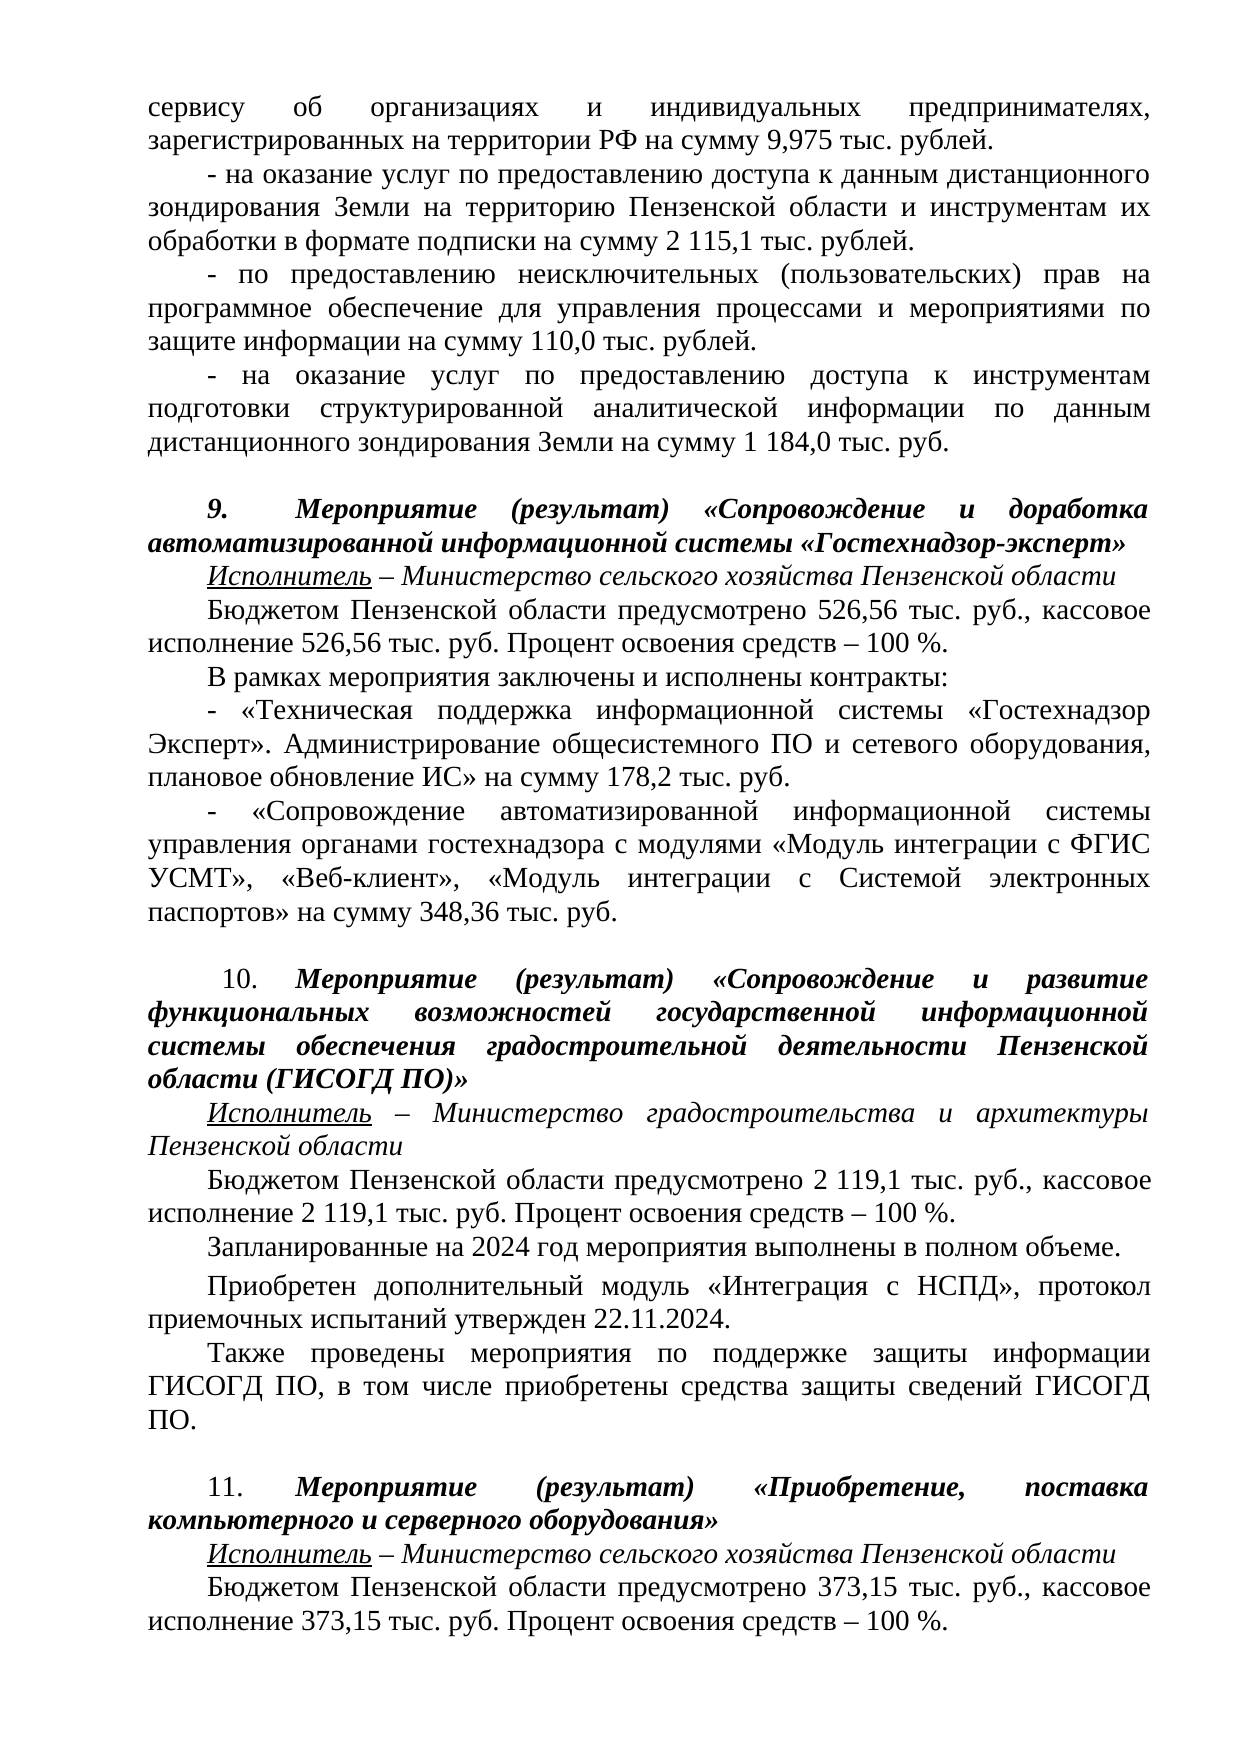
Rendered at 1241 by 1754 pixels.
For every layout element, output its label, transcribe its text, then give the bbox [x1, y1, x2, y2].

text - по предоставлению неисключительных (пользовательских) прав на программное обеспечение для управления процессами и мероприятиями по защите информации на сумму 110,0 тыс. рублей. [148, 256, 1152, 357]
text Исполнитель – Министерство градостроительства и архитектуры Пензенской области [148, 1095, 1152, 1162]
text сервису об организациях и индивидуальных предпринимателях, зарегистрированных на территории РФ на сумму 9,975 тыс. рублей. [148, 89, 1152, 156]
text - на оказание услуг по предоставлению доступа к инструментам подготовки структурированной аналитической информации по данным дистанционного зондирования Земли на сумму 1 184,0 тыс. руб. [148, 357, 1152, 458]
text Бюджетом Пензенской области предусмотрено 2 119,1 тыс. руб., кассовое исполнение 2 119,1 тыс. руб. Процент освоения средств – 100 %. [148, 1162, 1152, 1229]
text Запланированные на 2024 год мероприятия выполнены в полном объеме. [148, 1229, 1152, 1263]
text В рамках мероприятия заключены и исполнены контракты: [148, 659, 1152, 692]
text Бюджетом Пензенской области предусмотрено 526,56 тыс. руб., кассовое исполнение 526,56 тыс. руб. Процент освоения средств – 100 %. [148, 592, 1152, 659]
text Исполнитель – Министерство сельского хозяйства Пензенской области [148, 558, 1152, 592]
list Мероприятие (результат) «Сопровождение и доработка автоматизированной информационной системы «Гостехнадзор-эксперт» [148, 491, 1152, 558]
text - «Техническая поддержка информационной системы «Гостехнадзор Эксперт». Администрирование общесистемного ПО и сетевого оборудования, плановое обновление ИС» на сумму 178,2 тыс. руб. [148, 692, 1152, 793]
text Исполнитель – Министерство сельского хозяйства Пензенской области [148, 1536, 1152, 1569]
text - «Сопровождение автоматизированной информационной системы управления органами гостехнадзора с модулями «Модуль интеграции с ФГИС УСМТ», «Веб-клиент», «Модуль интеграции с Системой электронных паспортов» на сумму 348,36 тыс. руб. [148, 793, 1152, 927]
text Приобретен дополнительный модуль «Интеграция с НСПД», протокол приемочных испытаний утвержден 22.11.2024. [148, 1268, 1152, 1335]
text Бюджетом Пензенской области предусмотрено 373,15 тыс. руб., кассовое исполнение 373,15 тыс. руб. Процент освоения средств – 100 %. [148, 1569, 1152, 1637]
text - на оказание услуг по предоставлению доступа к данным дистанционного зондирования Земли на территорию Пензенской области и инструментам их обработки в формате подписки на сумму 2 115,1 тыс. рублей. [148, 156, 1152, 256]
text Также проведены мероприятия по поддержке защиты информации ГИСОГД ПО, в том числе приобретены средства защиты сведений ГИСОГД ПО. [148, 1335, 1152, 1435]
list Мероприятие (результат) «Приобретение, поставка компьютерного и серверного оборудования» [148, 1469, 1152, 1536]
list Мероприятие (результат) «Сопровождение и развитие функциональных возможностей государственной информационной системы обеспечения градостроительной деятельности Пензенской области (ГИСОГД ПО)» [148, 961, 1152, 1095]
